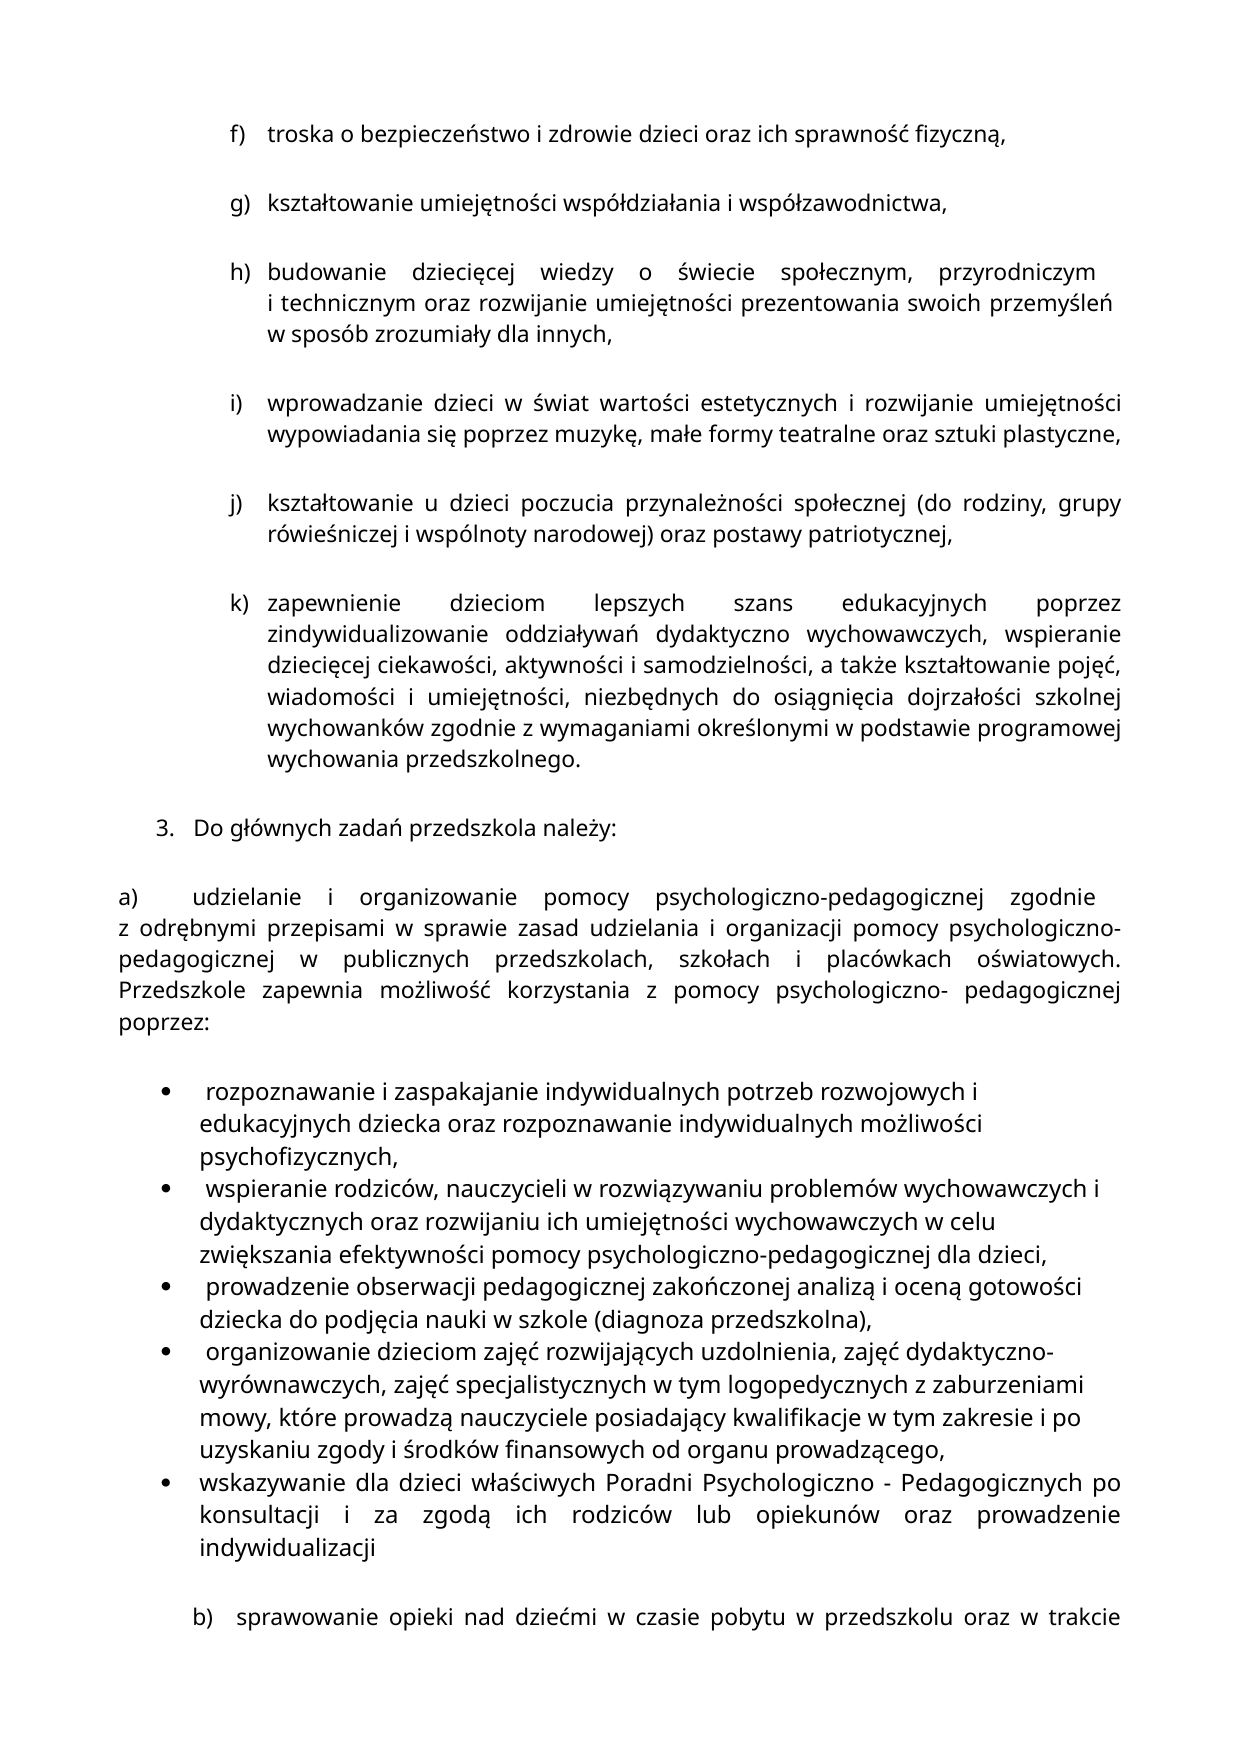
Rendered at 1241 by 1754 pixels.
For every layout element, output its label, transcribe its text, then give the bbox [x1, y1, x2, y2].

list wspieranie rodziców, nauczycieli w rozwiązywaniu problemów wychowawczych i dydaktycznych oraz rozwijaniu ich umiejętności wychowawczych w celu zwiększania efektywności pomocy psychologiczno-pedagogicznej dla dzieci, [162, 1172, 1122, 1270]
list a) udzielanie i organizowanie pomocy psychologiczno-pedagogicznej zgodnie z odrębnymi przepisami w sprawie zasad udzielania i organizacji pomocy psychologiczno-pedagogicznej w publicznych przedszkolach, szkołach i placówkach oświatowych. Przedszkole zapewnia możliwość korzystania z pomocy psychologiczno- pedagogicznej poprzez: [118, 881, 1122, 1037]
list kształtowanie u dzieci poczucia przynależności społecznej (do rodziny, grupy rówieśniczej i wspólnoty narodowej) oraz postawy patriotycznej, [229, 487, 1122, 549]
list kształtowanie umiejętności współdziałania i współzawodnictwa, [229, 187, 1122, 218]
list wprowadzanie dzieci w świat wartości estetycznych i rozwijanie umiejętności wypowiadania się poprzez muzykę, małe formy teatralne oraz sztuki plastyczne, [229, 387, 1122, 449]
list wskazywanie dla dzieci właściwych Poradni Psychologiczno - Pedagogicznych po konsultacji i za zgodą ich rodziców lub opiekunów oraz prowadzenie indywidualizacji [162, 1466, 1122, 1563]
list zapewnienie dzieciom lepszych szans edukacyjnych poprzez zindywidualizowanie oddziaływań dydaktyczno wychowawczych, wspieranie dziecięcej ciekawości, aktywności i samodzielności, a także kształtowanie pojęć, wiadomości i umiejętności, niezbędnych do osiągnięcia dojrzałości szkolnej wychowanków zgodnie z wymaganiami określonymi w podstawie programowej wychowania przedszkolnego. [229, 587, 1122, 774]
list prowadzenie obserwacji pedagogicznej zakończonej analizą i oceną gotowości dziecka do podjęcia nauki w szkole (diagnoza przedszkolna), [162, 1270, 1122, 1335]
list Do głównych zadań przedszkola należy: [156, 812, 1122, 843]
list budowanie dziecięcej wiedzy o świecie społecznym, przyrodniczym i technicznym oraz rozwijanie umiejętności prezentowania swoich przemyśleń w sposób zrozumiały dla innych, [229, 256, 1122, 349]
list troska o bezpieczeństwo i zdrowie dzieci oraz ich sprawność fizyczną, [229, 118, 1122, 149]
list organizowanie dzieciom zajęć rozwijających uzdolnienia, zajęć dydaktyczno-wyrównawczych, zajęć specjalistycznych w tym logopedycznych z zaburzeniami mowy, które prowadzą nauczyciele posiadający kwalifikacje w tym zakresie i po uzyskaniu zgody i środków finansowych od organu prowadzącego, [162, 1335, 1122, 1466]
list b) sprawowanie opieki nad dziećmi w czasie pobytu w przedszkolu oraz w trakcie [192, 1601, 1122, 1632]
list rozpoznawanie i zaspakajanie indywidualnych potrzeb rozwojowych i edukacyjnych dziecka oraz rozpoznawanie indywidualnych możliwości psychofizycznych, [162, 1074, 1122, 1172]
